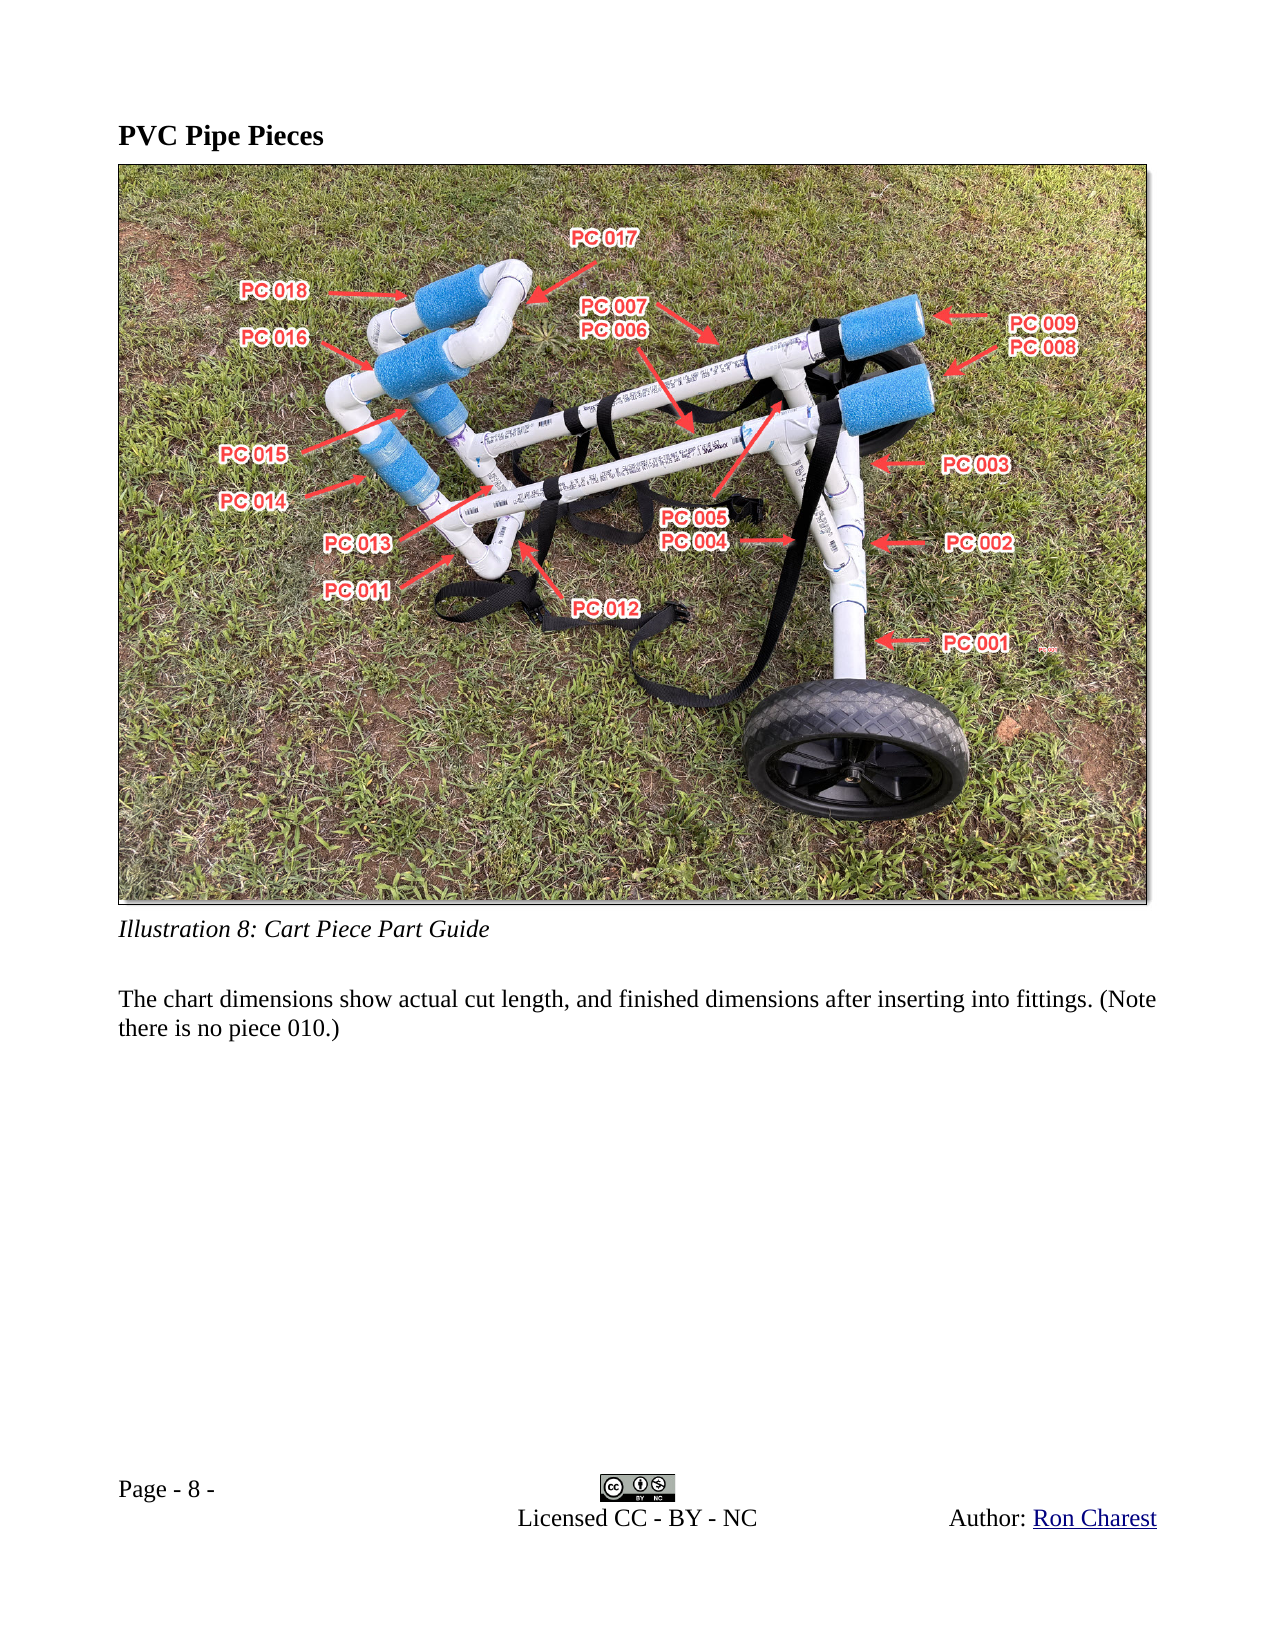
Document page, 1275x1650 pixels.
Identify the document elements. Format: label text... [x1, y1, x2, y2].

text Illustration 8: Cart Piece Part Guide [118, 915, 1157, 943]
text The chart dimensions show actual cut length, and finished dimensions after inserting into fittings. (Note there is no piece 010.) [118, 984, 1157, 1042]
picture [118, 164, 1157, 915]
subtitle PVC Pipe Pieces [118, 118, 1157, 152]
picture [600, 1474, 675, 1502]
